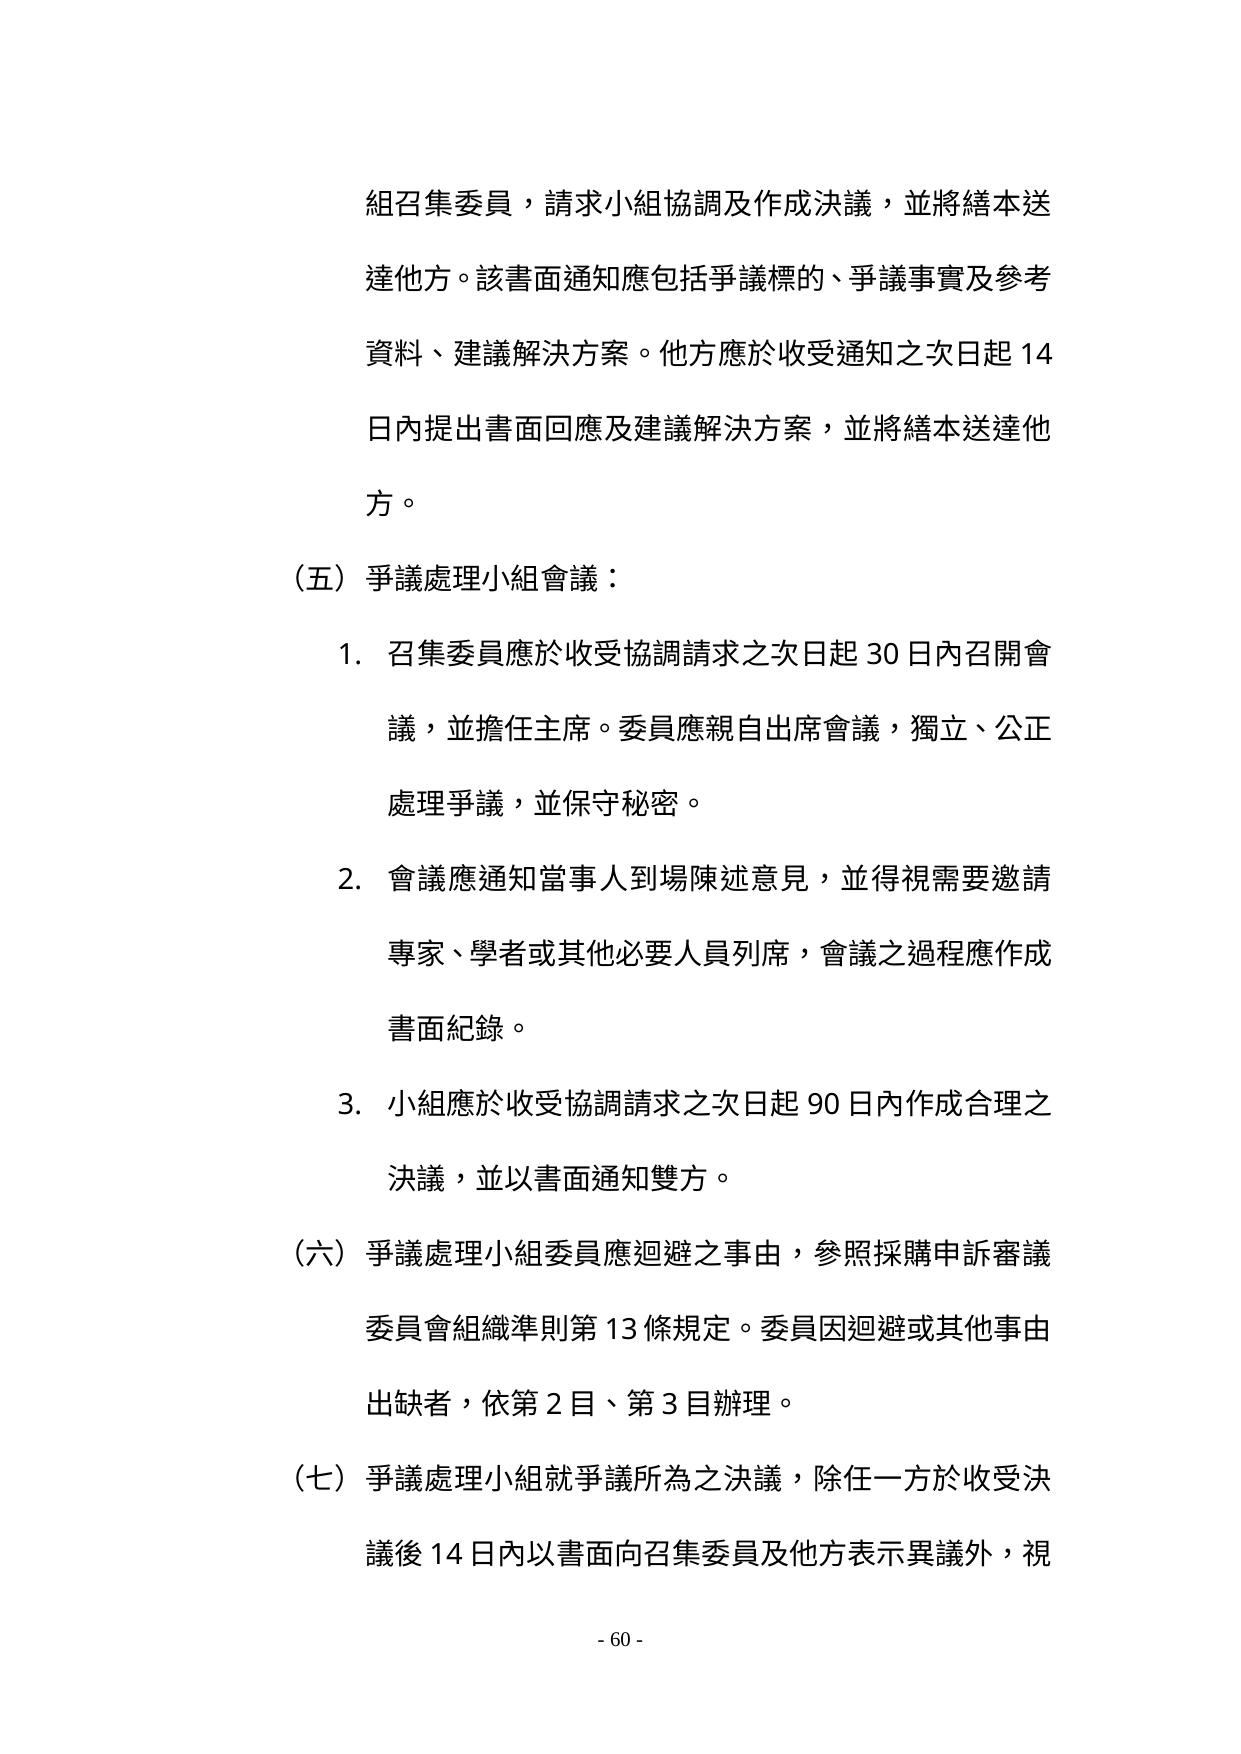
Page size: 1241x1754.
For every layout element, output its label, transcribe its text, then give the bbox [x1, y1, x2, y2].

list 小組應於收受協調請求之次日起90日內作成合理之決議，並以書面通知雙方。 [337, 1064, 1053, 1214]
list 會議應通知當事人到場陳述意見，並得視需要邀請專家、學者或其他必要人員列席，會議之過程應作成書面紀錄。 [337, 839, 1053, 1064]
list 組召集委員，請求小組協調及作成決議，並將繕本送達他方。該書面通知應包括爭議標的、爭議事實及參考資料、建議解決方案。他方應於收受通知之次日起14日內提出書面回應及建議解決方案，並將繕本送達他方。 [276, 164, 1053, 539]
list 爭議處理小組委員應迴避之事由，參照採購申訴審議委員會組織準則第13條規定。委員因迴避或其他事由出缺者，依第2目、第3目辦理。 [276, 1214, 1053, 1439]
list 爭議處理小組會議： [276, 539, 1053, 614]
list 爭議處理小組就爭議所為之決議，除任一方於收受決議後14日內以書面向召集委員及他方表示異議外，視為協調成立，有契約之拘束力。惟涉及改變契約內容者，雙方應先辦理契約變更。如有爭議，得再循爭議處理程序辦理。 [276, 1439, 1053, 1589]
list 召集委員應於收受協調請求之次日起30日內召開會議，並擔任主席。委員應親自出席會議，獨立、公正處理爭議，並保守秘密。 [337, 614, 1053, 839]
